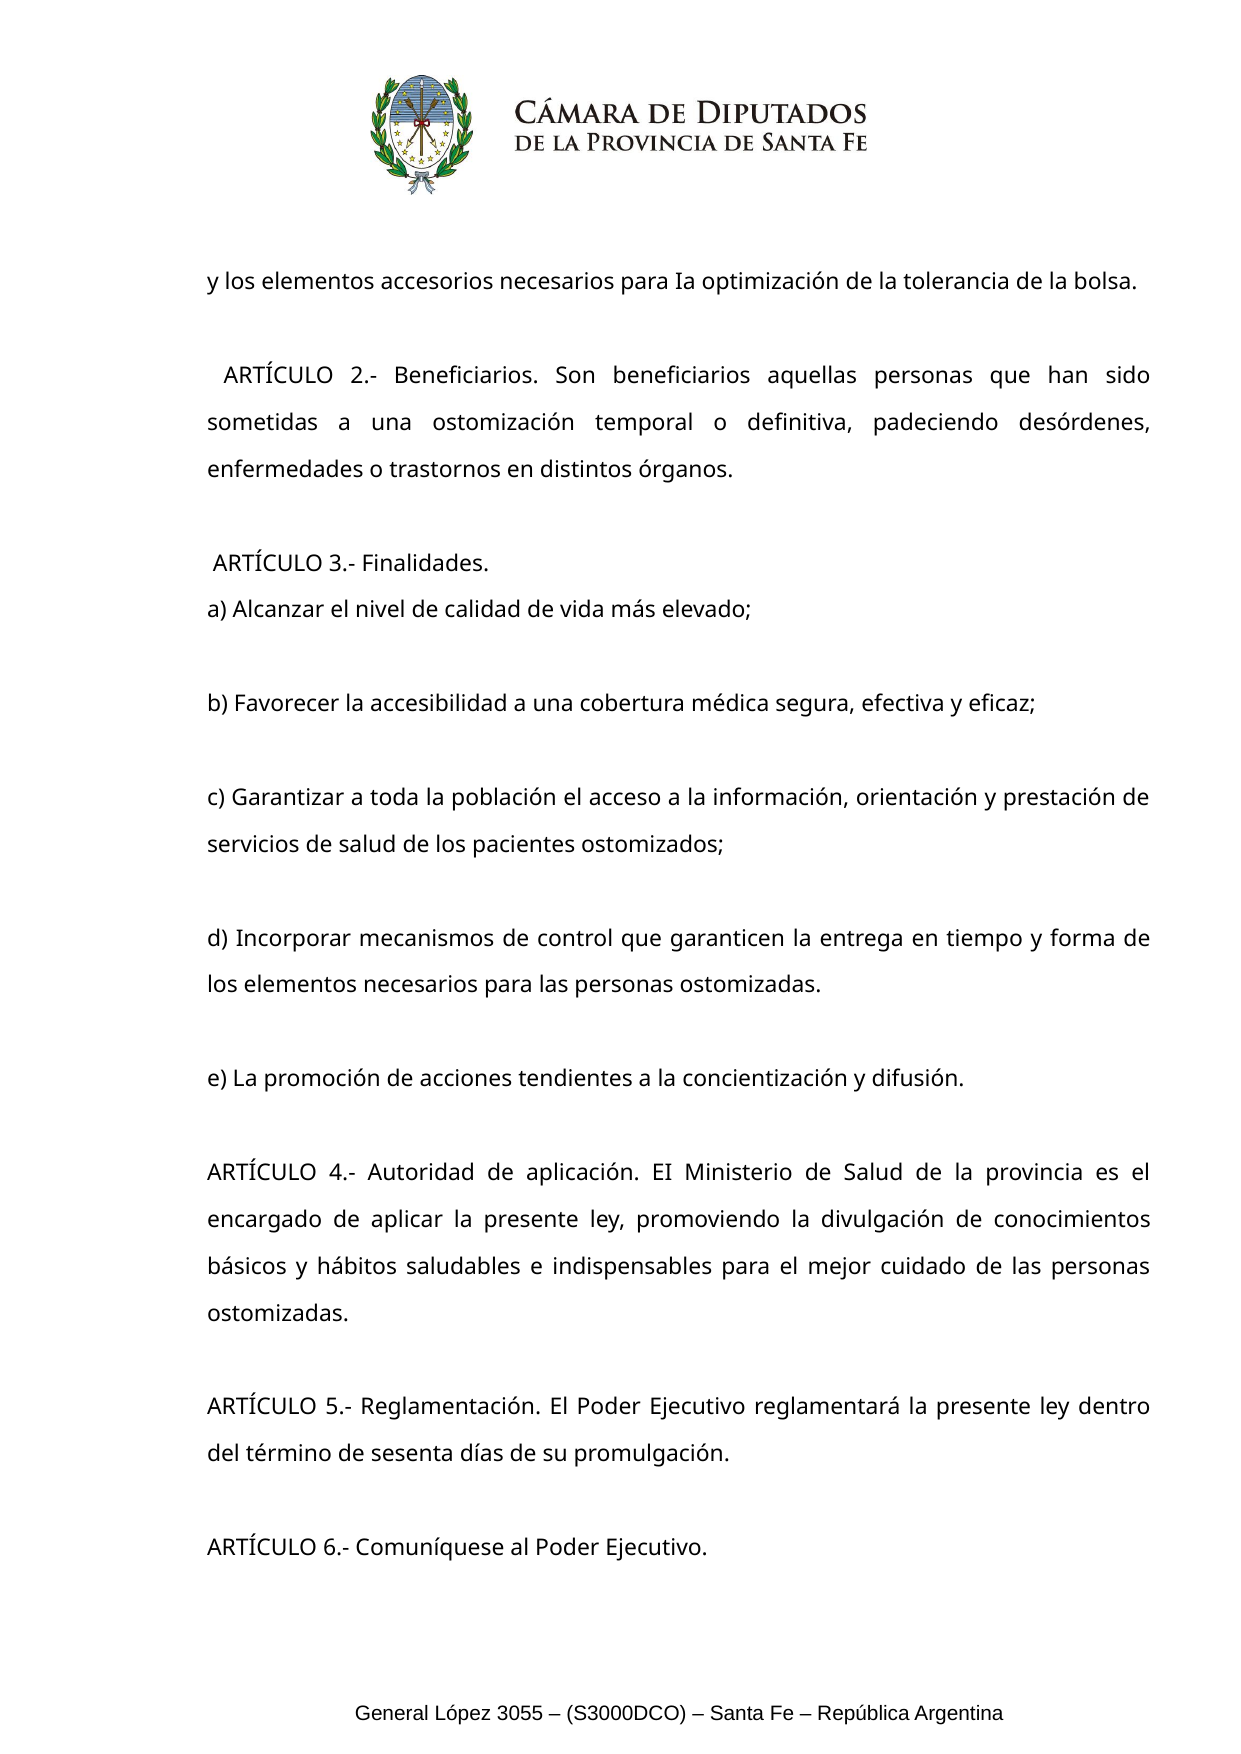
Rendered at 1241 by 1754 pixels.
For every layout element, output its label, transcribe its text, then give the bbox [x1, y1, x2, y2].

text d) Incorporar mecanismos de control que garanticen la entrega en tiempo y forma de los elementos necesarios para las personas ostomizadas. [207, 922, 1152, 1000]
picture [370, 75, 867, 199]
text e) La promoción de acciones tendientes a la concientización y difusión. [207, 1062, 1152, 1093]
text y los elementos accesorios necesarios para Ia optimización de la tolerancia de la bolsa. [207, 265, 1152, 297]
text ARTÍCULO 2.- Beneficiarios. Son beneficiarios aquellas personas que han sido sometidas a una ostomización temporal o definitiva, padeciendo desórdenes, enfermedades o trastornos en distintos órganos. [207, 359, 1152, 484]
text ARTÍCULO 6.- Comuníquese al Poder Ejecutivo. [207, 1531, 1152, 1562]
text a) Alcanzar el nivel de calidad de vida más elevado; [207, 593, 1152, 625]
text ARTÍCULO 4.- Autoridad de aplicación. EI Ministerio de Salud de la provincia es el encargado de aplicar la presente ley, promoviendo la divulgación de conocimientos básicos y hábitos saludables e indispensables para el mejor cuidado de las personas ostomizadas. [207, 1156, 1152, 1328]
text c) Garantizar a toda la población el acceso a la información, orientación y prestación de servicios de salud de los pacientes ostomizados; [207, 781, 1152, 859]
text ARTÍCULO 5.- Reglamentación. El Poder Ejecutivo reglamentará la presente ley dentro del término de sesenta días de su promulgación. [207, 1390, 1152, 1468]
text b) Favorecer la accesibilidad a una cobertura médica segura, efectiva y eficaz; [207, 687, 1152, 718]
text ARTÍCULO 3.- Finalidades. [207, 547, 1152, 578]
